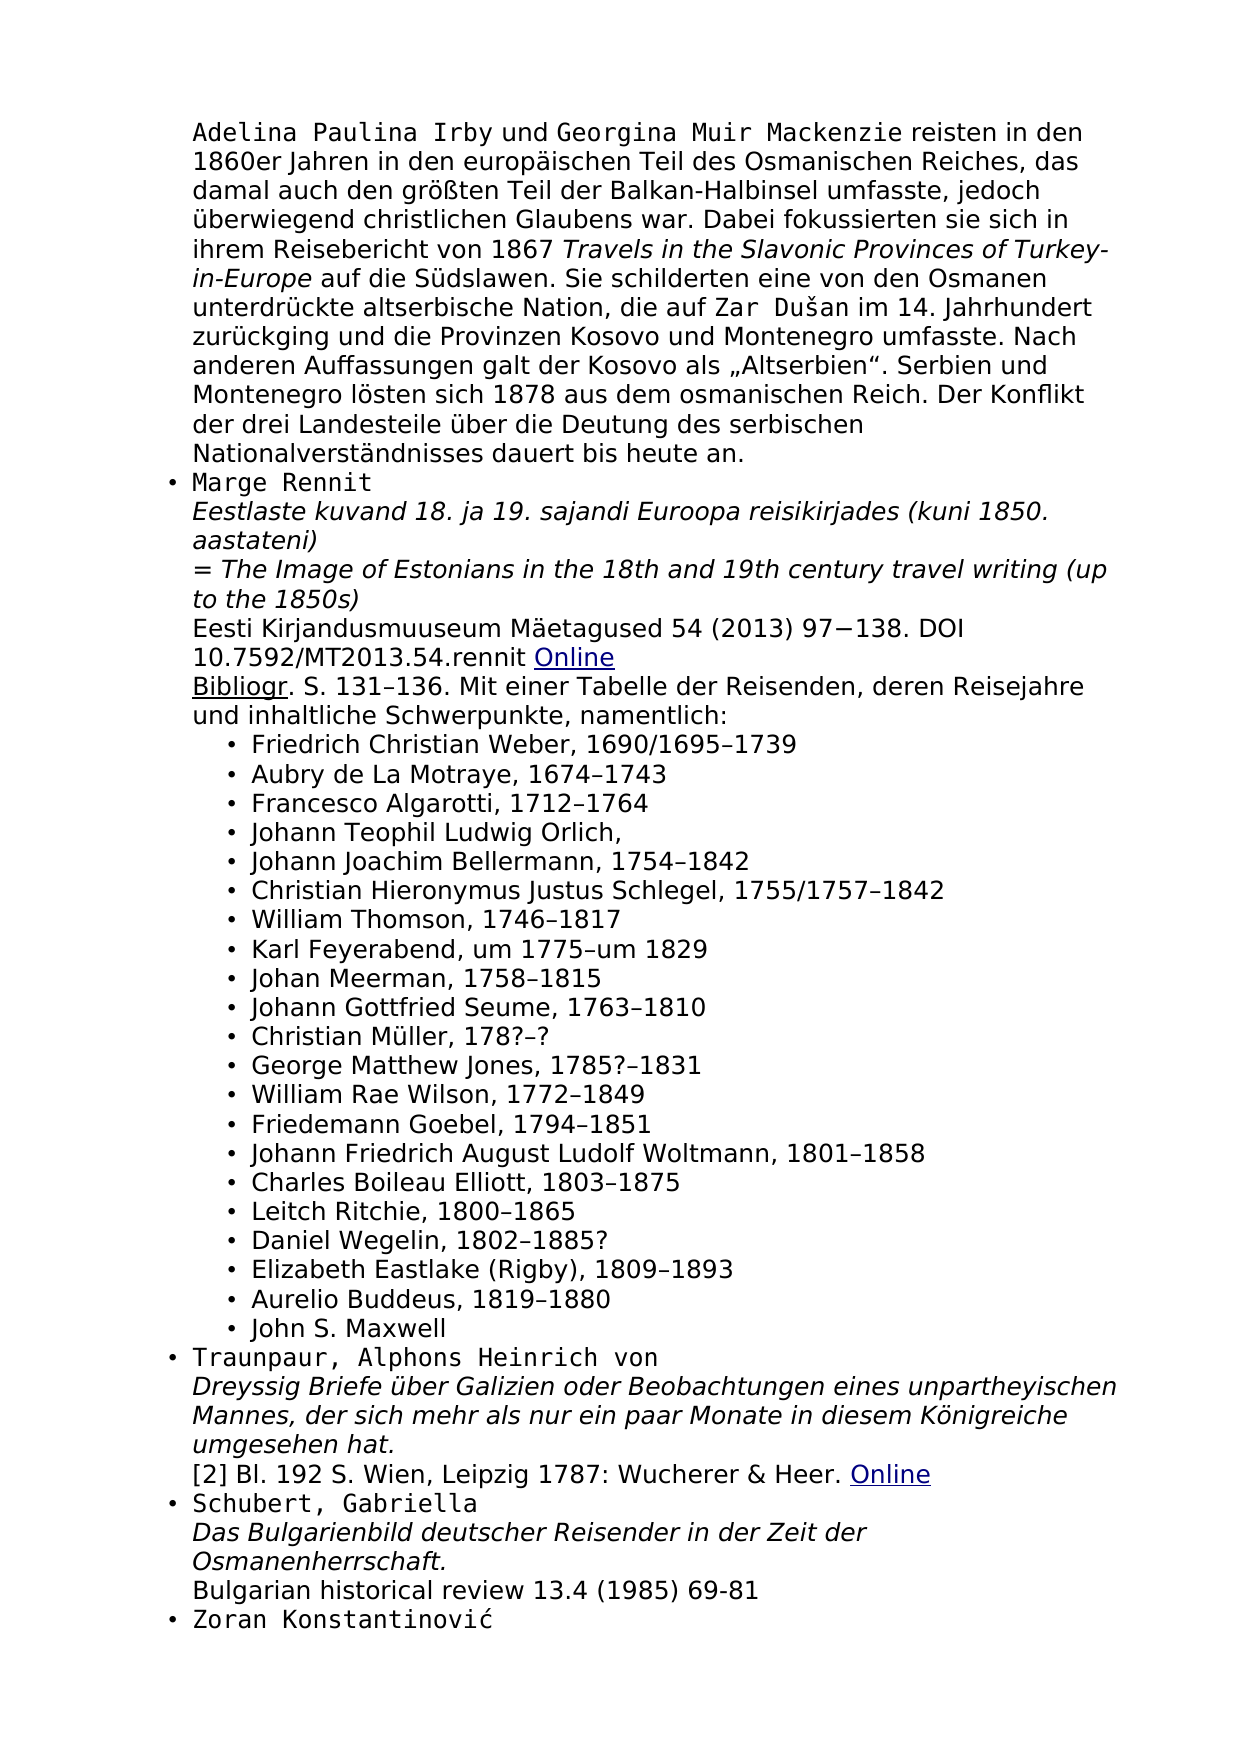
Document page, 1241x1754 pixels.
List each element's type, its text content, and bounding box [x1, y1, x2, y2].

list Daniel Wegelin, 1802–1885? [236, 1226, 1122, 1256]
list Friedemann Goebel, 1794–1851 [236, 1110, 1122, 1139]
list Traunpaur, Alphons Heinrich von Dreyssig Briefe über Galizien oder Beobachtungen eines unpartheyischen Mannes, der sich mehr als nur ein paar Monate in diesem Königreiche umgesehen hat. [2] Bl. 192 S. Wien, Leipzig 1787: Wucherer & Heer. Online [177, 1343, 1122, 1489]
list William Thomson, 1746–1817 [236, 906, 1122, 935]
list Karl Feyerabend, um 1775–um 1829 [236, 935, 1122, 964]
list Schubert, Gabriella Das Bulgarienbild deutscher Reisender in der Zeit der Osmanenherrschaft. Bulgarian historical review 13.4 (1985) 69-81 [177, 1489, 1122, 1606]
list George Matthew Jones, 1785?–1831 [236, 1051, 1122, 1081]
list Friedrich Christian Weber, 1690/1695–1739 [236, 731, 1122, 760]
list Marge Rennit Eestlaste kuvand 18. ja 19. sajandi Euroopa reisikirjades (kuni 1850. aastateni) = The Image of Estonians in the 18th and 19th century travel writing (up to the 1850s) Eesti Kirjandusmuuseum Mäetagused 54 (2013) 97−138. DOI 10.7592/MT2013.54.rennit Online Bibliogr. S. 131–136. Mit einer Tabelle der Reisenden, deren Reisejahre und inhaltliche Schwerpunkte, namentlich: [177, 468, 1122, 731]
list Zoran Konstantinović [177, 1606, 1122, 1635]
list Leitch Ritchie, 1800–1865 [236, 1197, 1122, 1226]
list Charles Boileau Elliott, 1803–1875 [236, 1168, 1122, 1197]
list Johann Joachim Bellermann, 1754–1842 [236, 847, 1122, 876]
list John S. Maxwell [236, 1314, 1122, 1343]
list Aubry de La Motraye, 1674–1743 [236, 760, 1122, 789]
list William Rae Wilson, 1772–1849 [236, 1081, 1122, 1110]
list Christian Müller, 178?–? [236, 1022, 1122, 1051]
list Aurelio Buddeus, 1819–1880 [236, 1285, 1122, 1314]
list Johann Gottfried Seume, 1763–1810 [236, 993, 1122, 1022]
list Christian Hieronymus Justus Schlegel, 1755/1757–1842 [236, 876, 1122, 906]
list Elizabeth Eastlake (Rigby), 1809–1893 [236, 1256, 1122, 1285]
list Francesco Algarotti, 1712–1764 [236, 789, 1122, 818]
list Johann Friedrich August Ludolf Woltmann, 1801–1858 [236, 1139, 1122, 1168]
list Johan Meerman, 1758–1815 [236, 964, 1122, 993]
list Johann Teophil Ludwig Orlich, [236, 818, 1122, 847]
list Adelina Paulina Irby und Georgina Muir Mackenzie reisten in den 1860er Jahren in den europäischen Teil des Osmanischen Reiches, das damal auch den größten Teil der Balkan-Halbinsel umfasste, jedoch überwiegend christlichen Glaubens war. Dabei fokussierten sie sich in ihrem Reisebericht von 1867 Travels in the Slavonic Provinces of Turkey-in-Europe auf die Südslawen. Sie schilderten eine von den Osmanen unterdrückte altserbische Nation, die auf Zar Dušan im 14. Jahrhundert zurückging und die Provinzen Kosovo und Montenegro umfasste. Nach anderen Auffassungen galt der Kosovo als „Altserbien“. Serbien und Montenegro lösten sich 1878 aus dem osmanischen Reich. Der Konflikt der drei Landesteile über die Deutung des serbischen Nationalverständnisses dauert bis heute an. [177, 118, 1122, 468]
